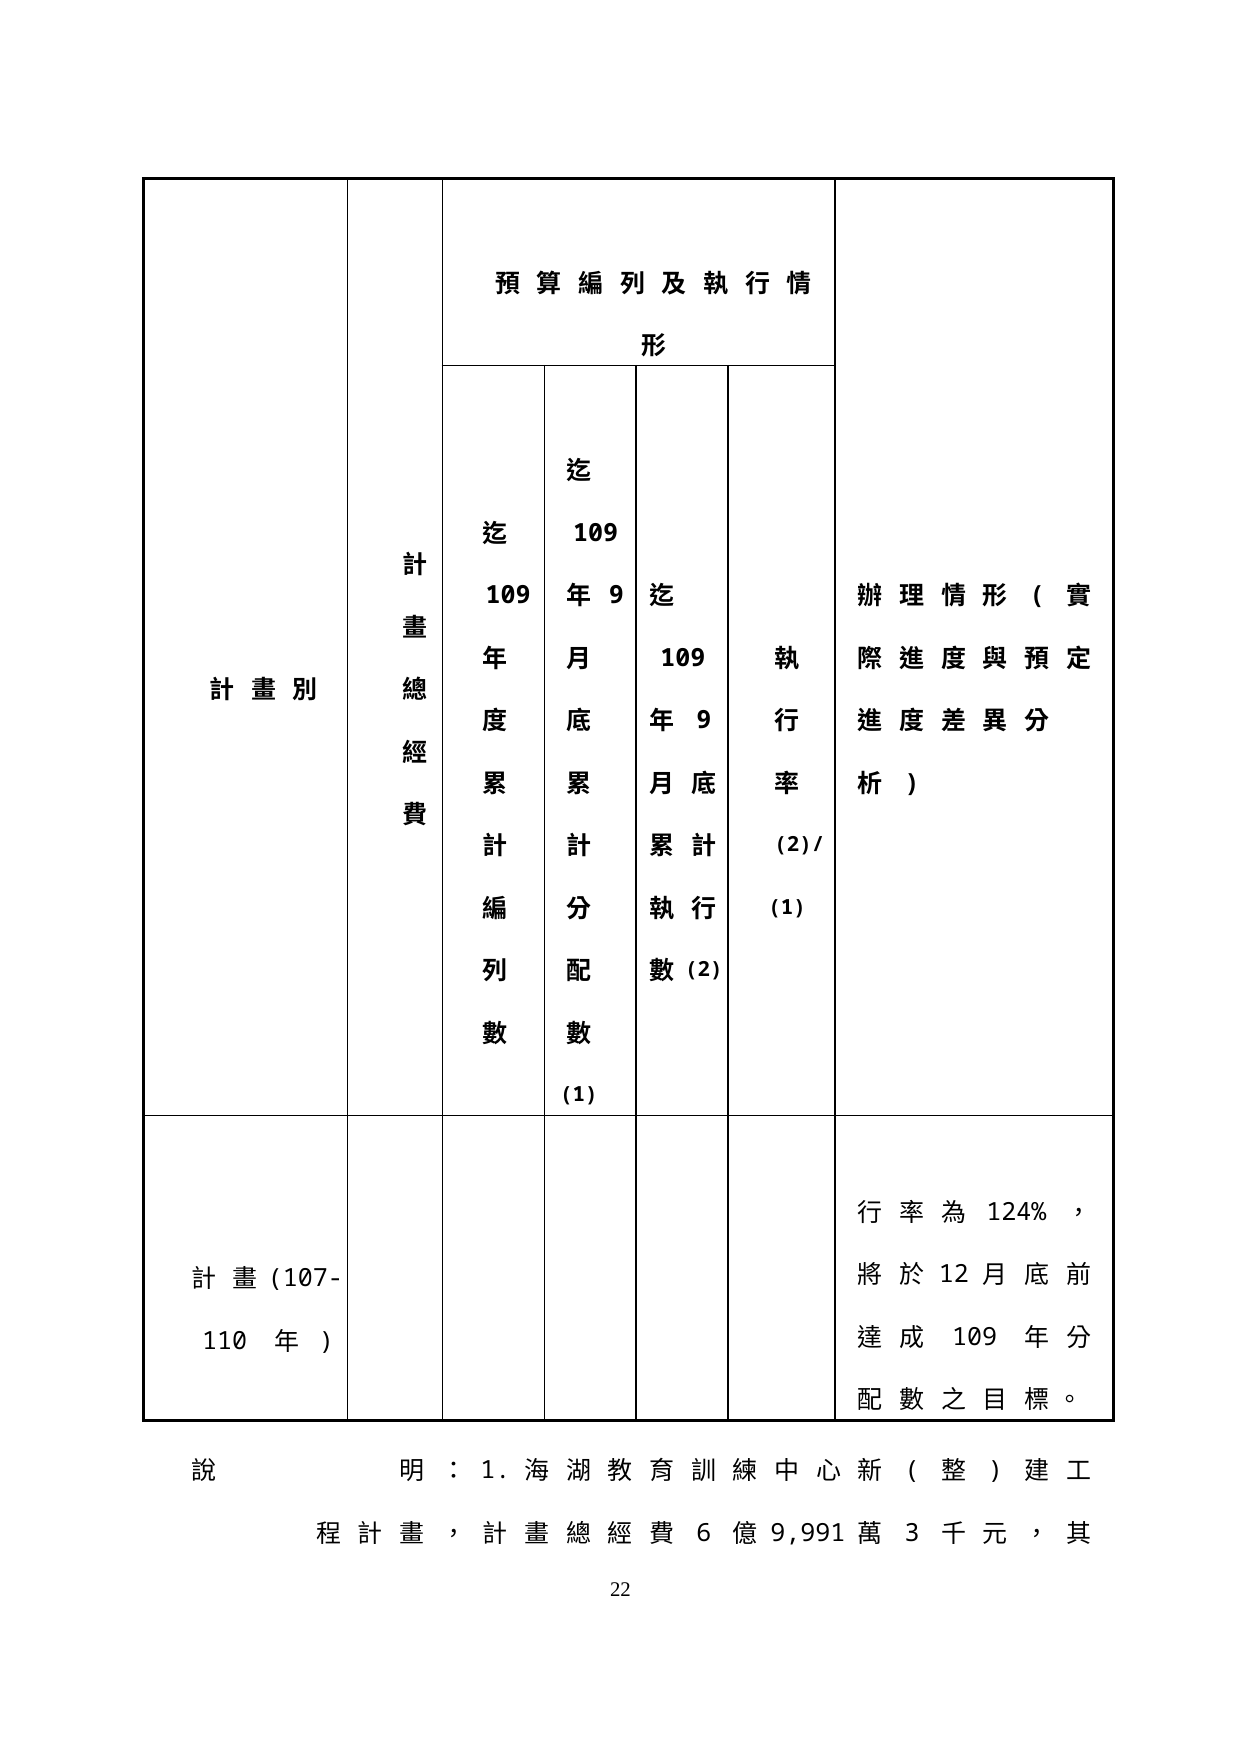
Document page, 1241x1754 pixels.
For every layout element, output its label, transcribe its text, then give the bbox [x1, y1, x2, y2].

table_cell 迄109年度累計編列數 [443, 366, 544, 1115]
table_header 預算編列及執行情形 [443, 180, 834, 365]
table_cell [637, 1116, 727, 1419]
table_cell 迄109年9月底累計分配數(1) [545, 366, 635, 1115]
table_header 計畫別 [145, 180, 347, 1115]
table_cell 計畫(107-110年) [145, 1116, 347, 1419]
table_cell [729, 1116, 834, 1419]
table_cell 執行率(2)/(1) [729, 366, 834, 1115]
table_cell [348, 1116, 442, 1419]
table_cell [443, 1116, 544, 1419]
table_header 計畫 總經費 [348, 180, 442, 1115]
table_cell 迄109年9月底累計執行數(2) [637, 366, 727, 1115]
table_cell [545, 1116, 635, 1419]
table_header 辦理情形(實際進度與預定進度差異分析) [836, 180, 1112, 1115]
text 說 明：1.海湖教育訓練中心新(整)建工程計畫，計畫總經費6億9,991萬3千元，其 [137, 1427, 1102, 1552]
table_cell 行率為124%，將於12月底前達成109年分配數之目標。 [836, 1116, 1112, 1419]
